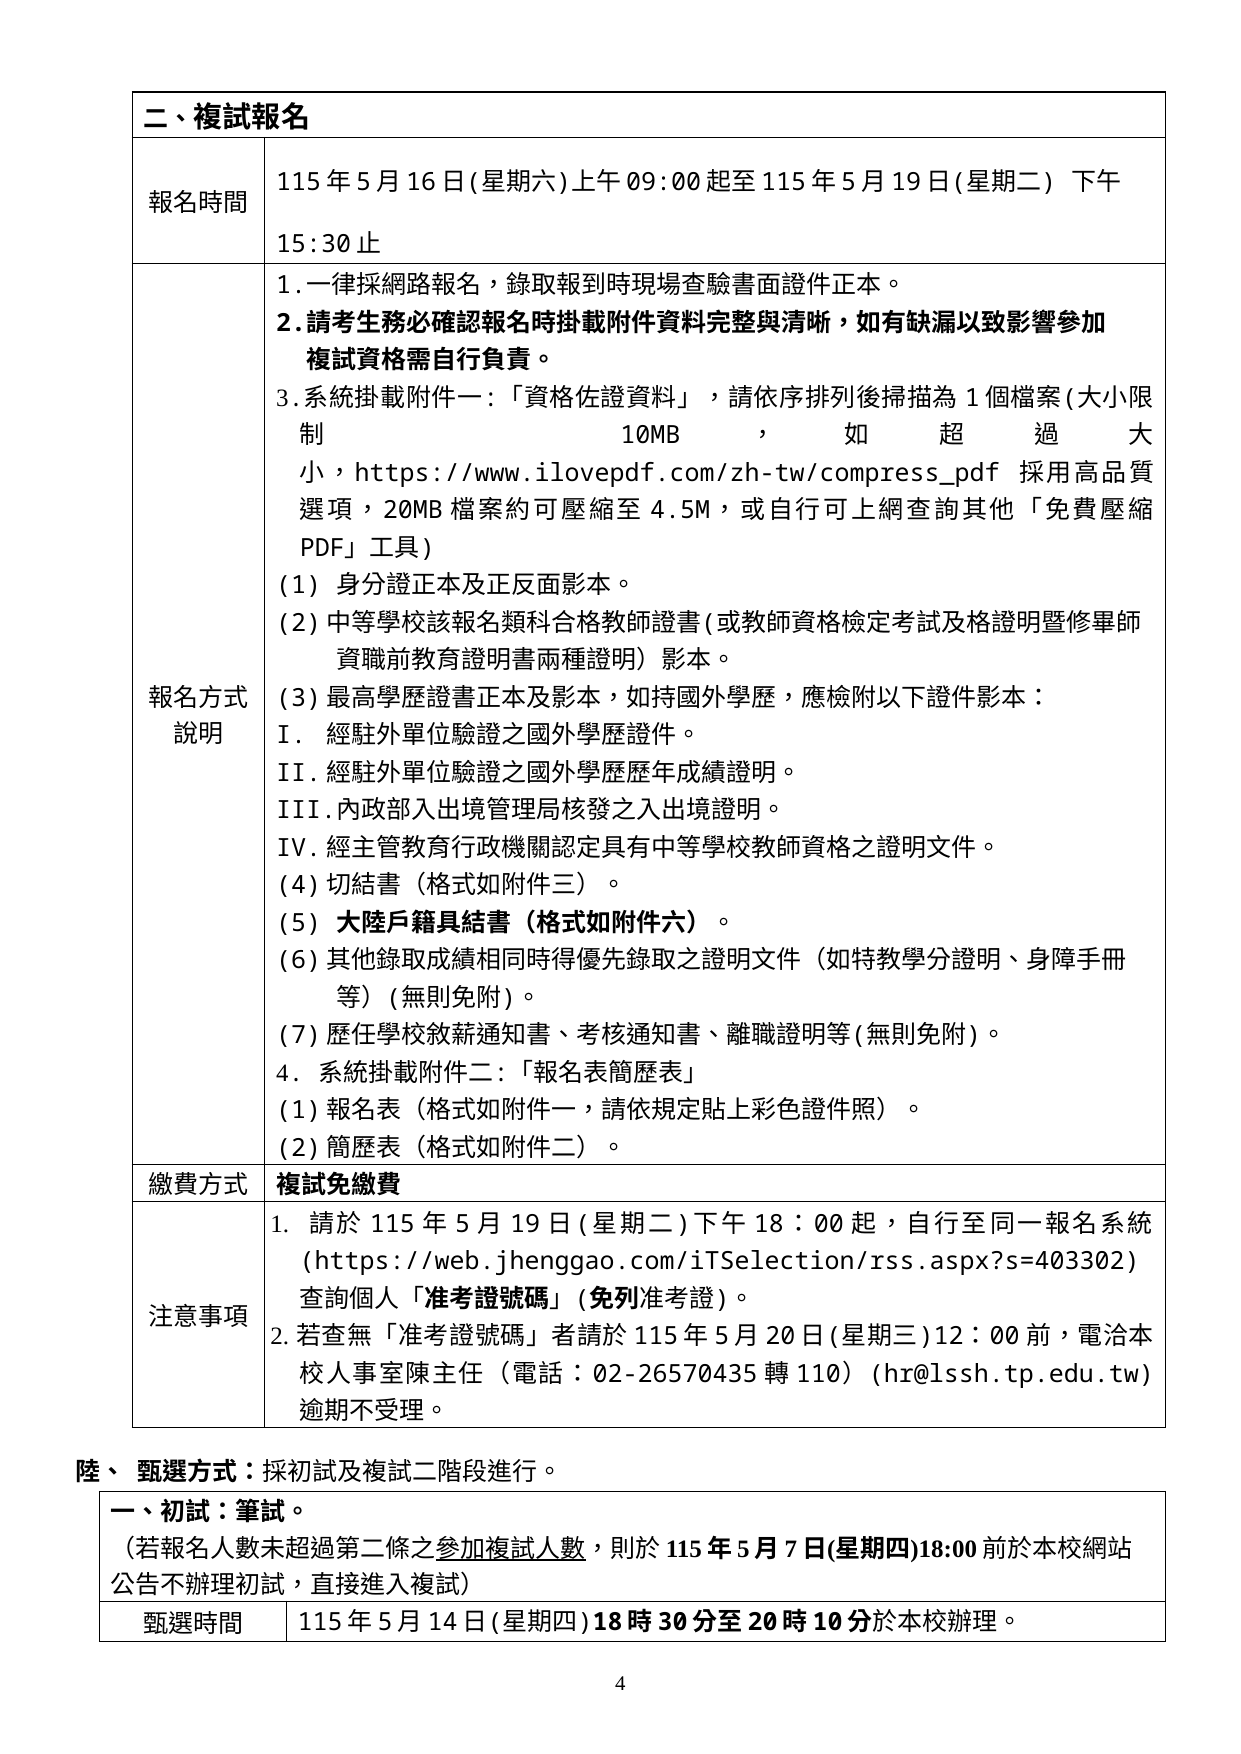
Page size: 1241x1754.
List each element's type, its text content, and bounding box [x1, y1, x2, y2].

table_cell 1. 請於115年5月19日(星期二)下午18：00起，自行至同一報名系統(https://web.jhenggao.com/iTSelection/rss.aspx?s=403302)查詢個人「准考證號碼」(免列准考證)。 2. 若查無「准考證號碼」者請於115年5月20日(星期三)12：00 前，電洽本校人事室陳主任（電話：02-26570435轉110）(hr@lssh.tp.edu.tw)逾期不受理。 [265, 1202, 1165, 1427]
table_cell 115年5月16日(星期六)上午09:00起至115年5月19日(星期二) 下午15:30止 [265, 138, 1165, 263]
list 陸、 甄選方式：採初試及複試二階段進行。 [75, 1428, 1165, 1491]
table_header 一、初試：筆試。 （若報名人數未超過第二條之參加複試人數，則於115年5月7日(星期四)18:00前於本校網站公告不辦理初試，直接進入複試） [100, 1492, 1165, 1601]
table_cell 複試免繳費 [265, 1165, 1165, 1201]
table_cell 報名方式說明 [133, 264, 264, 1164]
table_cell 報名時間 [133, 138, 264, 263]
table_cell 115年5月14日(星期四)18時30分至20時10分於本校辦理。 [287, 1602, 1165, 1641]
table_cell 二、複試報名 [133, 93, 1165, 137]
table_cell 繳費方式 [133, 1165, 264, 1201]
table_cell 1.一律採網路報名，錄取報到時現場查驗書面證件正本。 2.請考生務必確認報名時掛載附件資料完整與清晰，如有缺漏以致影響參加 複試資格需自行負責。 3.系統掛載附件一:「資格佐證資料」，請依序排列後掃描為1個檔案(大小限制 10MB，如超過大小，https://www.ilovepdf.com/zh-tw/compress_pdf 採用高品質選項，20MB檔案約可壓縮至4.5M，或自行可上網查詢其他「免費壓縮 PDF」工具) (1) 身分證正本及正反面影本。 (2) 中等學校該報名類科合格教師證書(或教師資格檢定考試及格證明暨修畢師 資職前教育證明書兩種證明）影本。 (3) 最高學歷證書正本及影本，如持國外學歷，應檢附以下證件影本： I. 經駐外單位驗證之國外學歷證件。 II. 經駐外單位驗證之國外學歷歷年成績證明。 III.內政部入出境管理局核發之入出境證明。 IV. 經主管教育行政機關認定具有中等學校教師資格之證明文件。 (4) 切結書（格式如附件三）。 (5) 大陸戶籍具結書（格式如附件六）。 (6) 其他錄取成績相同時得優先錄取之證明文件（如特教學分證明、身障手冊 等）(無則免附)。 (7) 歷任學校敘薪通知書、考核通知書、離職證明等(無則免附)。 4. 系統掛載附件二:「報名表簡歷表」 (1) 報名表（格式如附件一，請依規定貼上彩色證件照）。 (2) 簡歷表（格式如附件二）。 [265, 264, 1165, 1164]
table_cell 甄選時間 [100, 1602, 286, 1641]
table_cell 注意事項 [133, 1202, 264, 1427]
